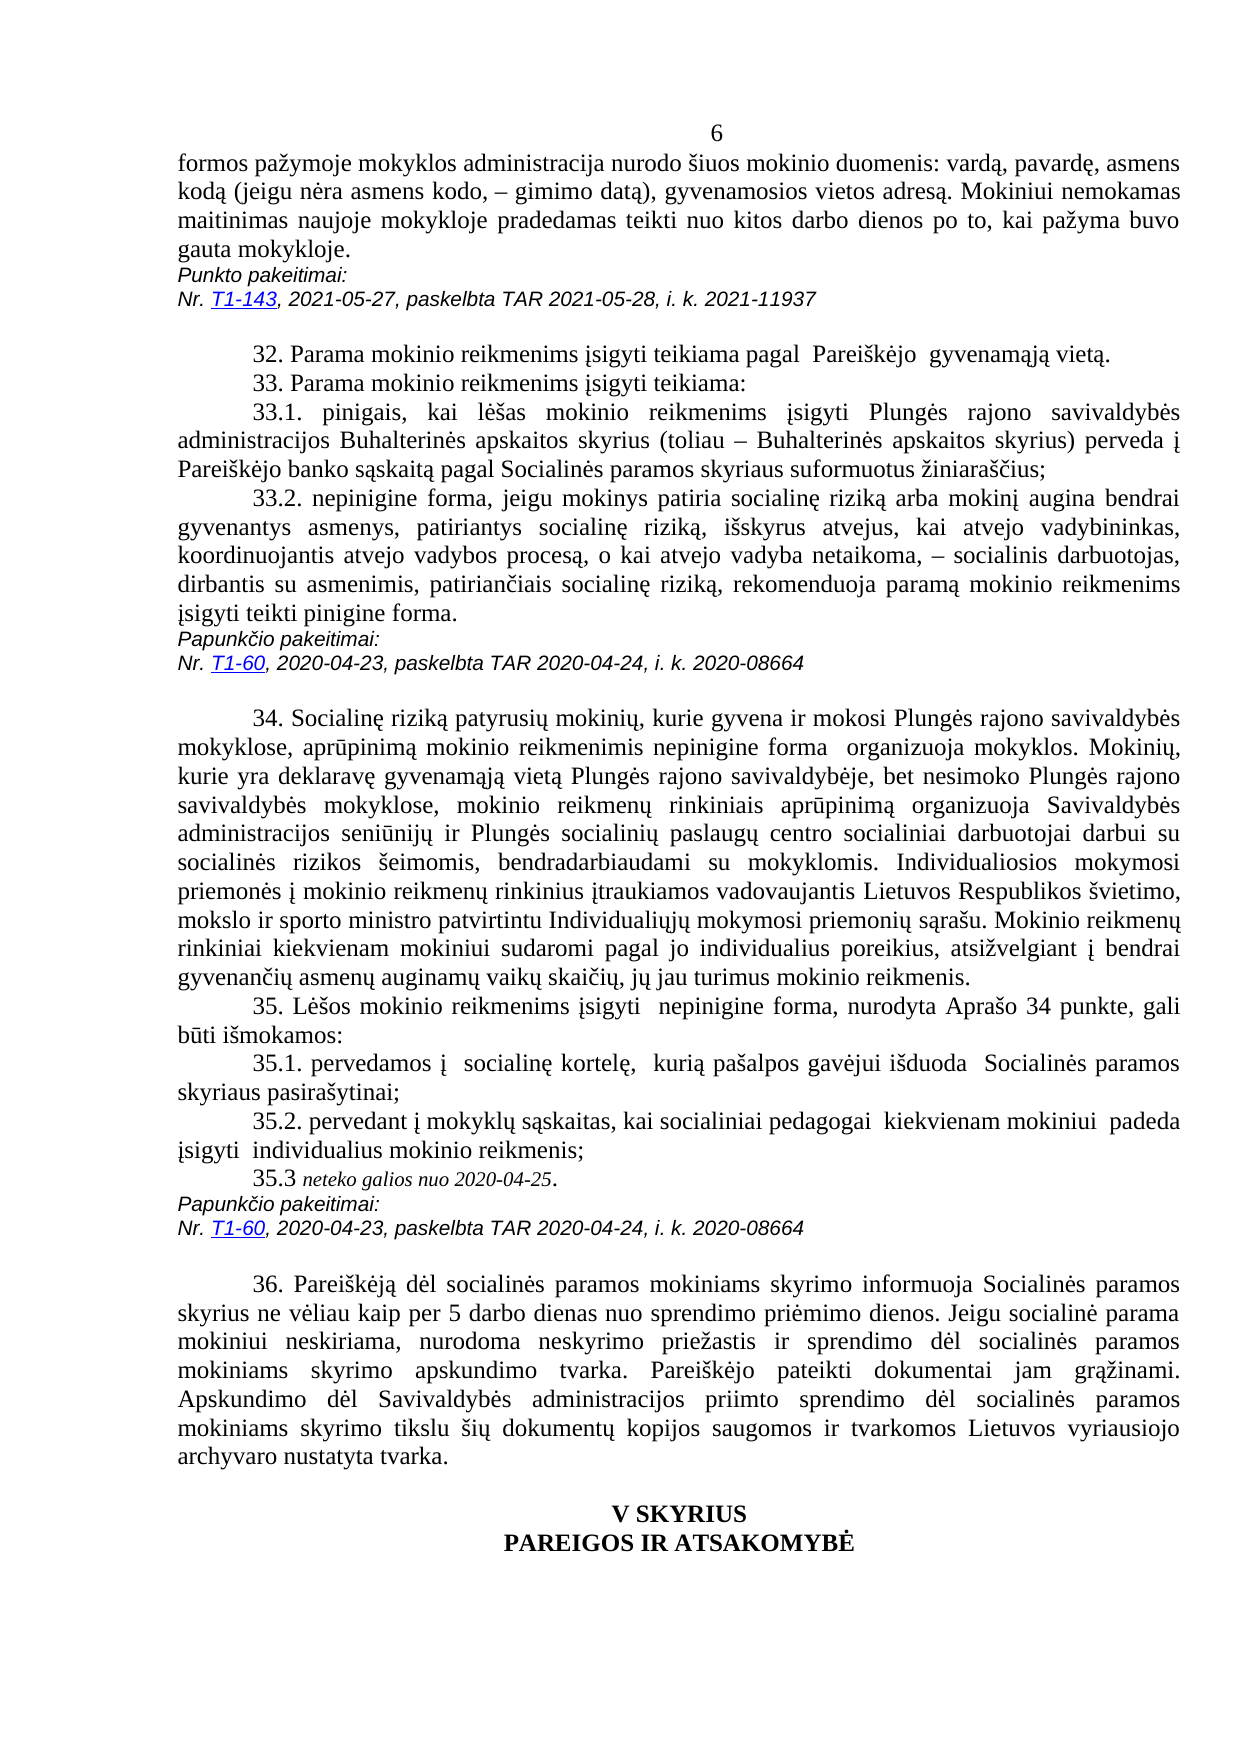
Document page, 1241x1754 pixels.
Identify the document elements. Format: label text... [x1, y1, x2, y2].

text formos pažymoje mokyklos administracija nurodo šiuos mokinio duomenis: vardą, pavardę, asmens kodą (jeigu nėra asmens kodo, – gimimo datą), gyvenamosios vietos adresą. Mokiniui nemokamas maitinimas naujoje mokykloje pradedamas teikti nuo kitos darbo dienos po to, kai pažyma buvo gauta mokykloje. [177, 148, 1181, 263]
text 35.2. pervedant į mokyklų sąskaitas, kai socialiniai pedagogai kiekvienam mokiniui padeda įsigyti individualius mokinio reikmenis; [177, 1106, 1181, 1163]
text Nr. T1-143, 2021-05-27, paskelbta TAR 2021-05-28, i. k. 2021-11937 [177, 287, 1181, 311]
text 32. Parama mokinio reikmenims įsigyti teikiama pagal Pareiškėjo gyvenamąją vietą. [177, 339, 1181, 368]
text Papunkčio pakeitimai: [177, 1192, 1181, 1216]
text 33.1. pinigais, kai lėšas mokinio reikmenims įsigyti Plungės rajono savivaldybės administracijos Buhalterinės apskaitos skyrius (toliau – Buhalterinės apskaitos skyrius) perveda į Pareiškėjo banko sąskaitą pagal Socialinės paramos skyriaus suformuotus žiniaraščius; [177, 397, 1181, 483]
text 34. Socialinę riziką patyrusių mokinių, kurie gyvena ir mokosi Plungės rajono savivaldybės mokyklose, aprūpinimą mokinio reikmenimis nepinigine forma organizuoja mokyklos. Mokinių, kurie yra deklaravę gyvenamąją vietą Plungės rajono savivaldybėje, bet nesimoko Plungės rajono savivaldybės mokyklose, mokinio reikmenų rinkiniais aprūpinimą organizuoja Savivaldybės administracijos seniūnijų ir Plungės socialinių paslaugų centro socialiniai darbuotojai darbui su socialinės rizikos šeimomis, bendradarbiaudami su mokyklomis. Individualiosios mokymosi priemonės į mokinio reikmenų rinkinius įtraukiamos vadovaujantis Lietuvos Respublikos švietimo, mokslo ir sporto ministro patvirtintu Individualiųjų mokymosi priemonių sąrašu. Mokinio reikmenų rinkiniai kiekvienam mokiniui sudaromi pagal jo individualius poreikius, atsižvelgiant į bendrai gyvenančių asmenų auginamų vaikų skaičių, jų jau turimus mokinio reikmenis. [177, 703, 1181, 991]
text Papunkčio pakeitimai: [177, 627, 1181, 651]
text 33.2. nepinigine forma, jeigu mokinys patiria socialinę riziką arba mokinį augina bendrai gyvenantys asmenys, patiriantys socialinę riziką, išskyrus atvejus, kai atvejo vadybininkas, koordinuojantis atvejo vadybos procesą, o kai atvejo vadyba netaikoma, – socialinis darbuotojas, dirbantis su asmenimis, patiriančiais socialinę riziką, rekomenduoja paramą mokinio reikmenims įsigyti teikti pinigine forma. [177, 483, 1181, 627]
text Nr. T1-60, 2020-04-23, paskelbta TAR 2020-04-24, i. k. 2020-08664 [177, 651, 1181, 675]
text 33. Parama mokinio reikmenims įsigyti teikiama: [177, 368, 1181, 397]
text Nr. T1-60, 2020-04-23, paskelbta TAR 2020-04-24, i. k. 2020-08664 [177, 1216, 1181, 1240]
text 35.1. pervedamos į socialinę kortelę, kurią pašalpos gavėjui išduoda Socialinės paramos skyriaus pasirašytinai; [177, 1048, 1181, 1106]
text PAREIGOS IR ATSAKOMYBĖ [177, 1528, 1181, 1556]
text 36. Pareiškėją dėl socialinės paramos mokiniams skyrimo informuoja Socialinės paramos skyrius ne vėliau kaip per 5 darbo dienas nuo sprendimo priėmimo dienos. Jeigu socialinė parama mokiniui neskiriama, nurodoma neskyrimo priežastis ir sprendimo dėl socialinės paramos mokiniams skyrimo apskundimo tvarka. Pareiškėjo pateikti dokumentai jam grąžinami. Apskundimo dėl Savivaldybės administracijos priimto sprendimo dėl socialinės paramos mokiniams skyrimo tikslu šių dokumentų kopijos saugomos ir tvarkomos Lietuvos vyriausiojo archyvaro nustatyta tvarka. [177, 1269, 1181, 1470]
text 35.3 neteko galios nuo 2020-04-25. [177, 1163, 1181, 1192]
text 35. Lėšos mokinio reikmenims įsigyti nepinigine forma, nurodyta Aprašo 34 punkte, gali būti išmokamos: [177, 991, 1181, 1048]
text V SKYRIUS [177, 1499, 1181, 1528]
text Punkto pakeitimai: [177, 263, 1181, 287]
